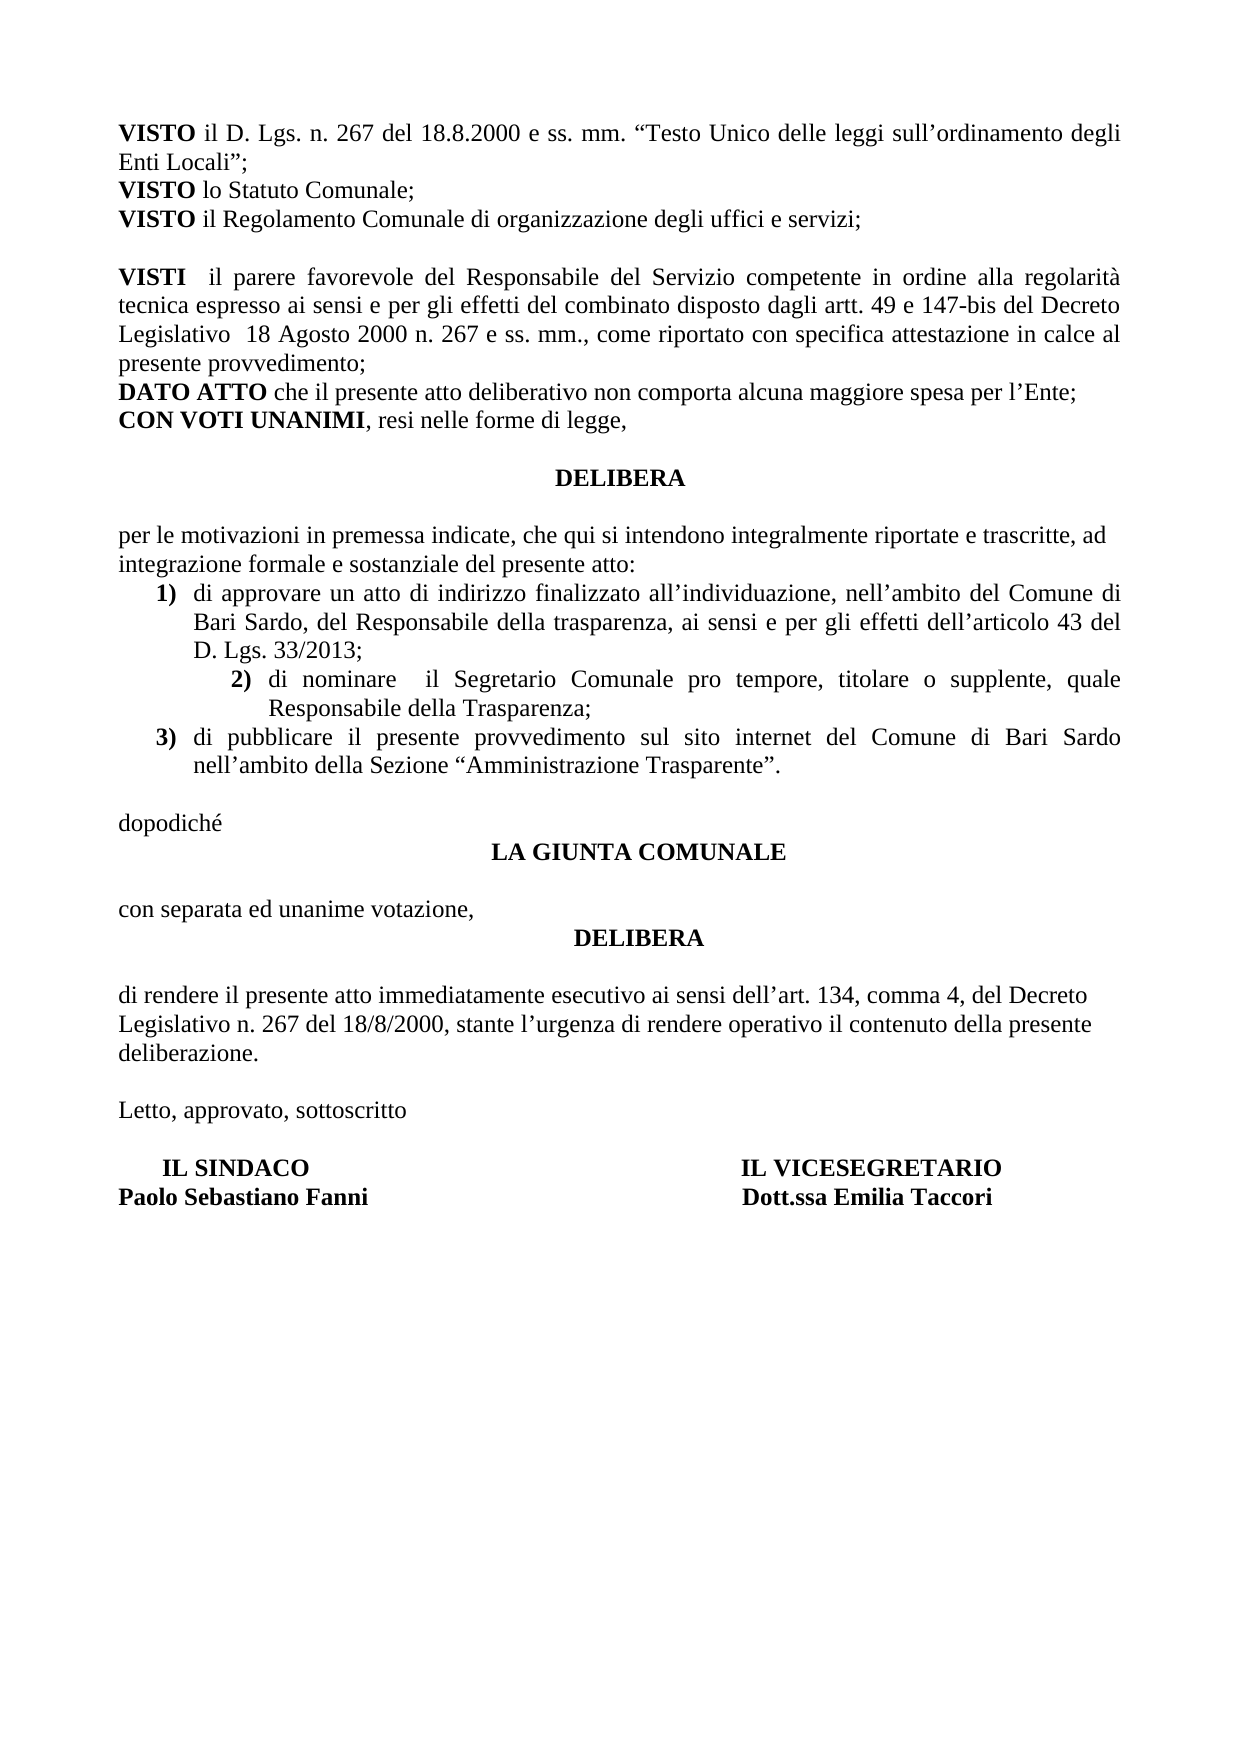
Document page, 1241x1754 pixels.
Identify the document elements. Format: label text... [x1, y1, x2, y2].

list di nominare il Segretario Comunale pro tempore, titolare o supplente, quale Responsabile della Trasparenza; [231, 664, 1122, 722]
text Paolo Sebastiano Fanni Dott.ssa Emilia Taccori [118, 1182, 1122, 1211]
text Letto, approvato, sottoscritto [118, 1096, 1122, 1124]
text di rendere il presente atto immediatamente esecutivo ai sensi dell’art. 134, comma 4, del Decreto Legislativo n. 267 del 18/8/2000, stante l’urgenza di rendere operativo il contenuto della presente deliberazione. [118, 981, 1122, 1067]
text DATO ATTO che il presente atto deliberativo non comporta alcuna maggiore spesa per l’Ente; [118, 377, 1122, 406]
text integrazione formale e sostanziale del presente atto: [118, 549, 1122, 578]
text IL SINDACO IL VICESEGRETARIO [118, 1153, 1122, 1182]
text per le motivazioni in premessa indicate, che qui si intendono integralmente riportate e trascritte, ad [118, 521, 1122, 549]
text VISTI il parere favorevole del Responsabile del Servizio competente in ordine alla regolarità tecnica espresso ai sensi e per gli effetti del combinato disposto dagli artt. 49 e 147-bis del Decreto Legislativo 18 Agosto 2000 n. 267 e ss. mm., come riportato con specifica attestazione in calce al presente provvedimento; [118, 262, 1122, 377]
subtitle DELIBERA [118, 463, 1122, 492]
subtitle CON VOTI UNANIMI, resi nelle forme di legge, [118, 406, 1122, 434]
text dopodiché [118, 808, 1122, 837]
text VISTO lo Statuto Comunale; [118, 176, 1122, 204]
text VISTO il Regolamento Comunale di organizzazione degli uffici e servizi; [118, 204, 1122, 233]
list di approvare un atto di indirizzo finalizzato all’individuazione, nell’ambito del Comune di Bari Sardo, del Responsabile della trasparenza, ai sensi e per gli effetti dell’articolo 43 del D. Lgs. 33/2013; [156, 578, 1122, 664]
text LA GIUNTA COMUNALE [156, 837, 1122, 866]
text VISTO il D. Lgs. n. 267 del 18.8.2000 e ss. mm. “Testo Unico delle leggi sull’ordinamento degli Enti Locali”; [118, 118, 1122, 176]
list di pubblicare il presente provvedimento sul sito internet del Comune di Bari Sardo nell’ambito della Sezione “Amministrazione Trasparente”. [156, 722, 1122, 779]
text DELIBERA [156, 923, 1122, 952]
text con separata ed unanime votazione, [118, 894, 1122, 923]
